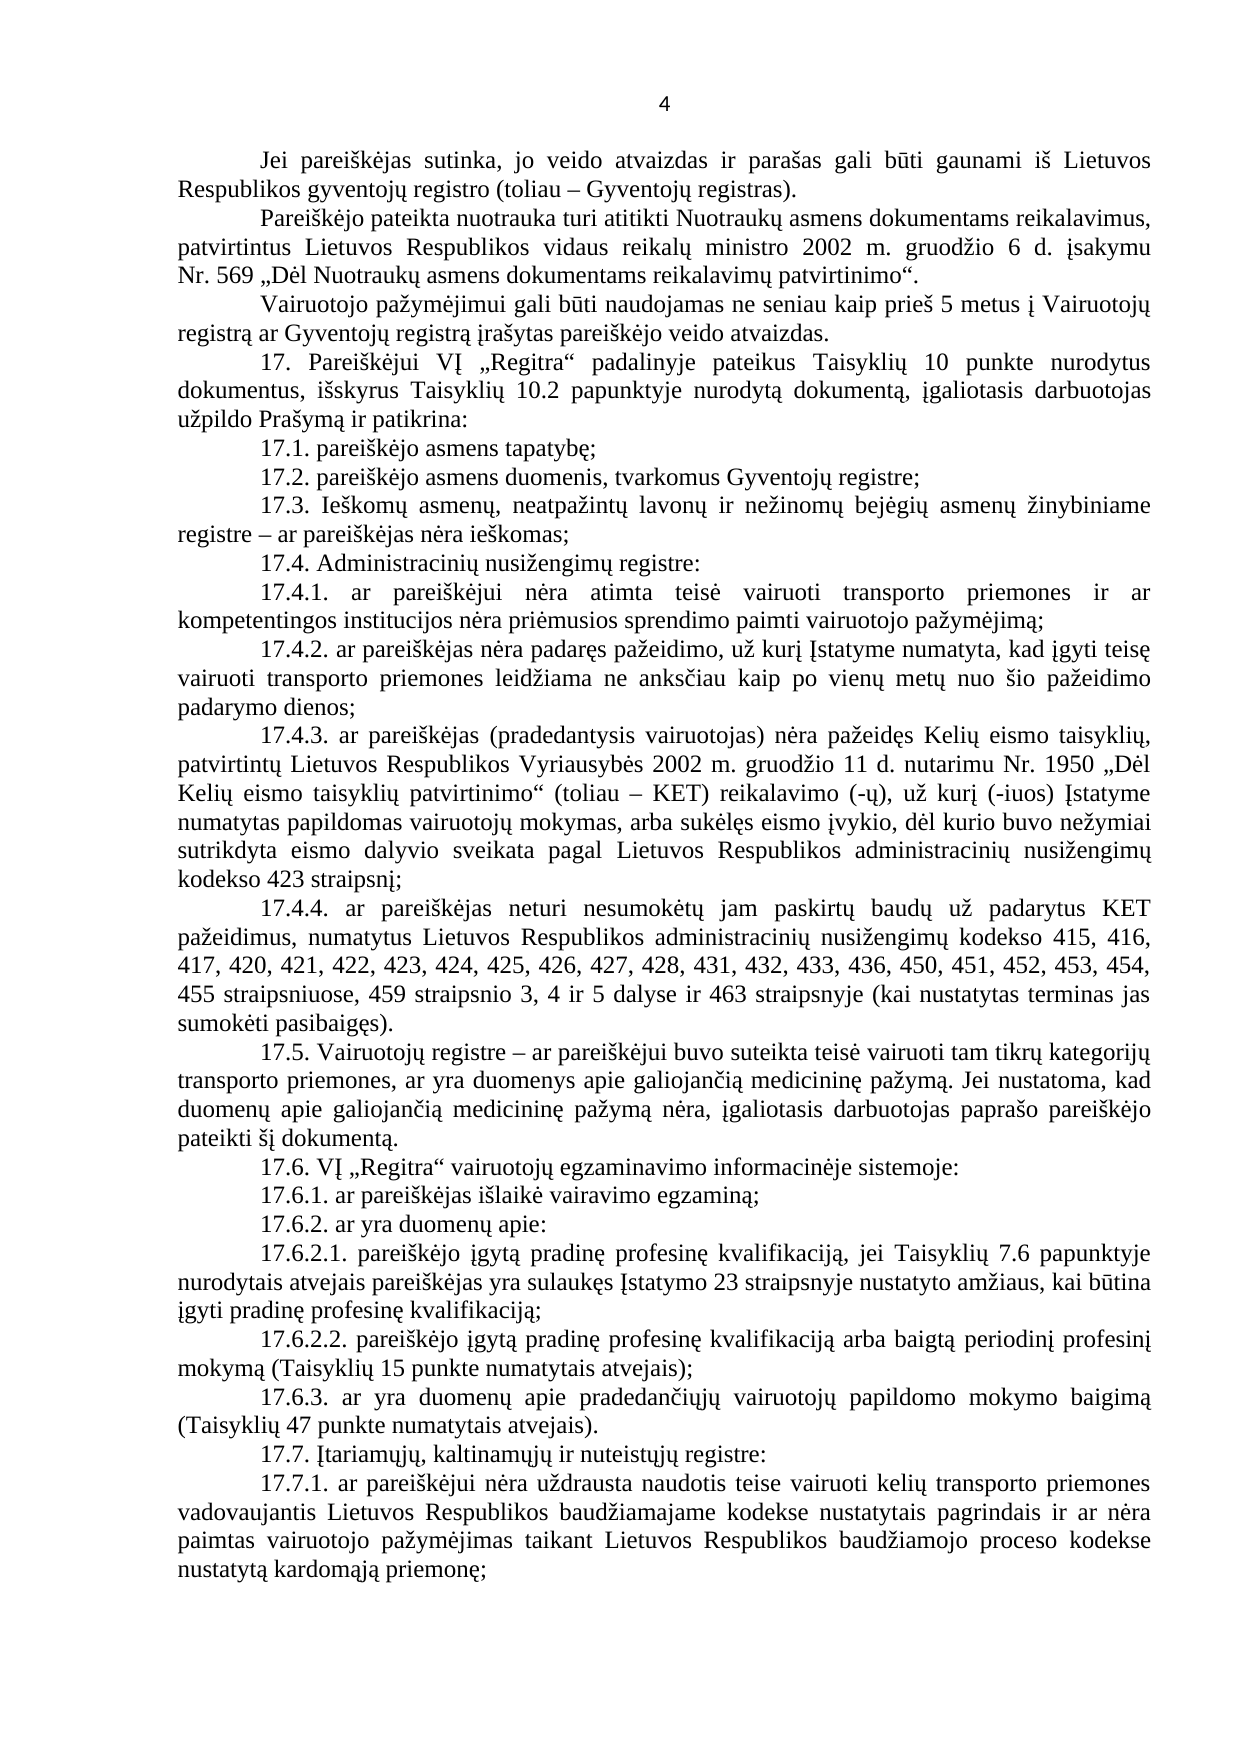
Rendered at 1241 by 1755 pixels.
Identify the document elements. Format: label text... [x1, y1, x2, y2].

text Pareiškėjo pateikta nuotrauka turi atitikti Nuotraukų asmens dokumentams reikalavimus, patvirtintus Lietuvos Respublikos vidaus reikalų ministro 2002 m. gruodžio 6 d. įsakymu Nr. 569 „Dėl Nuotraukų asmens dokumentams reikalavimų patvirtinimo“. [177, 203, 1152, 289]
text 17.3. Ieškomų asmenų, neatpažintų lavonų ir nežinomų bejėgių asmenų žinybiniame registre – ar pareiškėjas nėra ieškomas; [177, 490, 1152, 548]
text 17.6.1. ar pareiškėjas išlaikė vairavimo egzaminą; [177, 1180, 1152, 1209]
text 17.2. pareiškėjo asmens duomenis, tvarkomus Gyventojų registre; [177, 462, 1152, 490]
text Jei pareiškėjas sutinka, jo veido atvaizdas ir parašas gali būti gaunami iš Lietuvos Respublikos gyventojų registro (toliau – Gyventojų registras). [177, 145, 1152, 203]
text 17.7. Įtariamųjų, kaltinamųjų ir nuteistųjų registre: [177, 1439, 1152, 1468]
text 17.6.2. ar yra duomenų apie: [177, 1209, 1152, 1238]
text 17. Pareiškėjui VĮ „Regitra“ padalinyje pateikus Taisyklių 10 punkte nurodytus dokumentus, išskyrus Taisyklių 10.2 papunktyje nurodytą dokumentą, įgaliotasis darbuotojas užpildo Prašymą ir patikrina: [177, 347, 1152, 433]
text Vairuotojo pažymėjimui gali būti naudojamas ne seniau kaip prieš 5 metus į Vairuotojų registrą ar Gyventojų registrą įrašytas pareiškėjo veido atvaizdas. [177, 289, 1152, 347]
text 17.4.4. ar pareiškėjas neturi nesumokėtų jam paskirtų baudų už padarytus KET pažeidimus, numatytus Lietuvos Respublikos administracinių nusižengimų kodekso 415, 416, 417, 420, 421, 422, 423, 424, 425, 426, 427, 428, 431, 432, 433, 436, 450, 451, 452, 453, 454, 455 straipsniuose, 459 straipsnio 3, 4 ir 5 dalyse ir 463 straipsnyje (kai nustatytas terminas jas sumokėti pasibaigęs). [177, 893, 1152, 1037]
text 17.6.2.2. pareiškėjo įgytą pradinę profesinę kvalifikaciją arba baigtą periodinį profesinį mokymą (Taisyklių 15 punkte numatytais atvejais); [177, 1324, 1152, 1382]
text 17.7.1. ar pareiškėjui nėra uždrausta naudotis teise vairuoti kelių transporto priemones vadovaujantis Lietuvos Respublikos baudžiamajame kodekse nustatytais pagrindais ir ar nėra paimtas vairuotojo pažymėjimas taikant Lietuvos Respublikos baudžiamojo proceso kodekse nustatytą kardomąją priemonę; [177, 1468, 1152, 1583]
text 17.6.2.1. pareiškėjo įgytą pradinę profesinę kvalifikaciją, jei Taisyklių 7.6 papunktyje nurodytais atvejais pareiškėjas yra sulaukęs Įstatymo 23 straipsnyje nustatyto amžiaus, kai būtina įgyti pradinę profesinę kvalifikaciją; [177, 1238, 1152, 1324]
text 17.5. Vairuotojų registre – ar pareiškėjui buvo suteikta teisė vairuoti tam tikrų kategorijų transporto priemones, ar yra duomenys apie galiojančią medicininę pažymą. Jei nustatoma, kad duomenų apie galiojančią medicininę pažymą nėra, įgaliotasis darbuotojas paprašo pareiškėjo pateikti šį dokumentą. [177, 1037, 1152, 1152]
text 17.4.3. ar pareiškėjas (pradedantysis vairuotojas) nėra pažeidęs Kelių eismo taisyklių, patvirtintų Lietuvos Respublikos Vyriausybės 2002 m. gruodžio 11 d. nutarimu Nr. 1950 „Dėl Kelių eismo taisyklių patvirtinimo“ (toliau – KET) reikalavimo (-ų), už kurį (-iuos) Įstatyme numatytas papildomas vairuotojų mokymas, arba sukėlęs eismo įvykio, dėl kurio buvo nežymiai sutrikdyta eismo dalyvio sveikata pagal Lietuvos Respublikos administracinių nusižengimų kodekso 423 straipsnį; [177, 720, 1152, 893]
text 17.6.3. ar yra duomenų apie pradedančiųjų vairuotojų papildomo mokymo baigimą (Taisyklių 47 punkte numatytais atvejais). [177, 1382, 1152, 1439]
text 17.4.2. ar pareiškėjas nėra padaręs pažeidimo, už kurį Įstatyme numatyta, kad įgyti teisę vairuoti transporto priemones leidžiama ne anksčiau kaip po vienų metų nuo šio pažeidimo padarymo dienos; [177, 634, 1152, 720]
text 17.1. pareiškėjo asmens tapatybę; [177, 433, 1152, 462]
text 17.6. VĮ „Regitra“ vairuotojų egzaminavimo informacinėje sistemoje: [177, 1152, 1152, 1180]
text 17.4.1. ar pareiškėjui nėra atimta teisė vairuoti transporto priemones ir ar kompetentingos institucijos nėra priėmusios sprendimo paimti vairuotojo pažymėjimą; [177, 577, 1152, 634]
text 17.4. Administracinių nusižengimų registre: [177, 548, 1152, 577]
